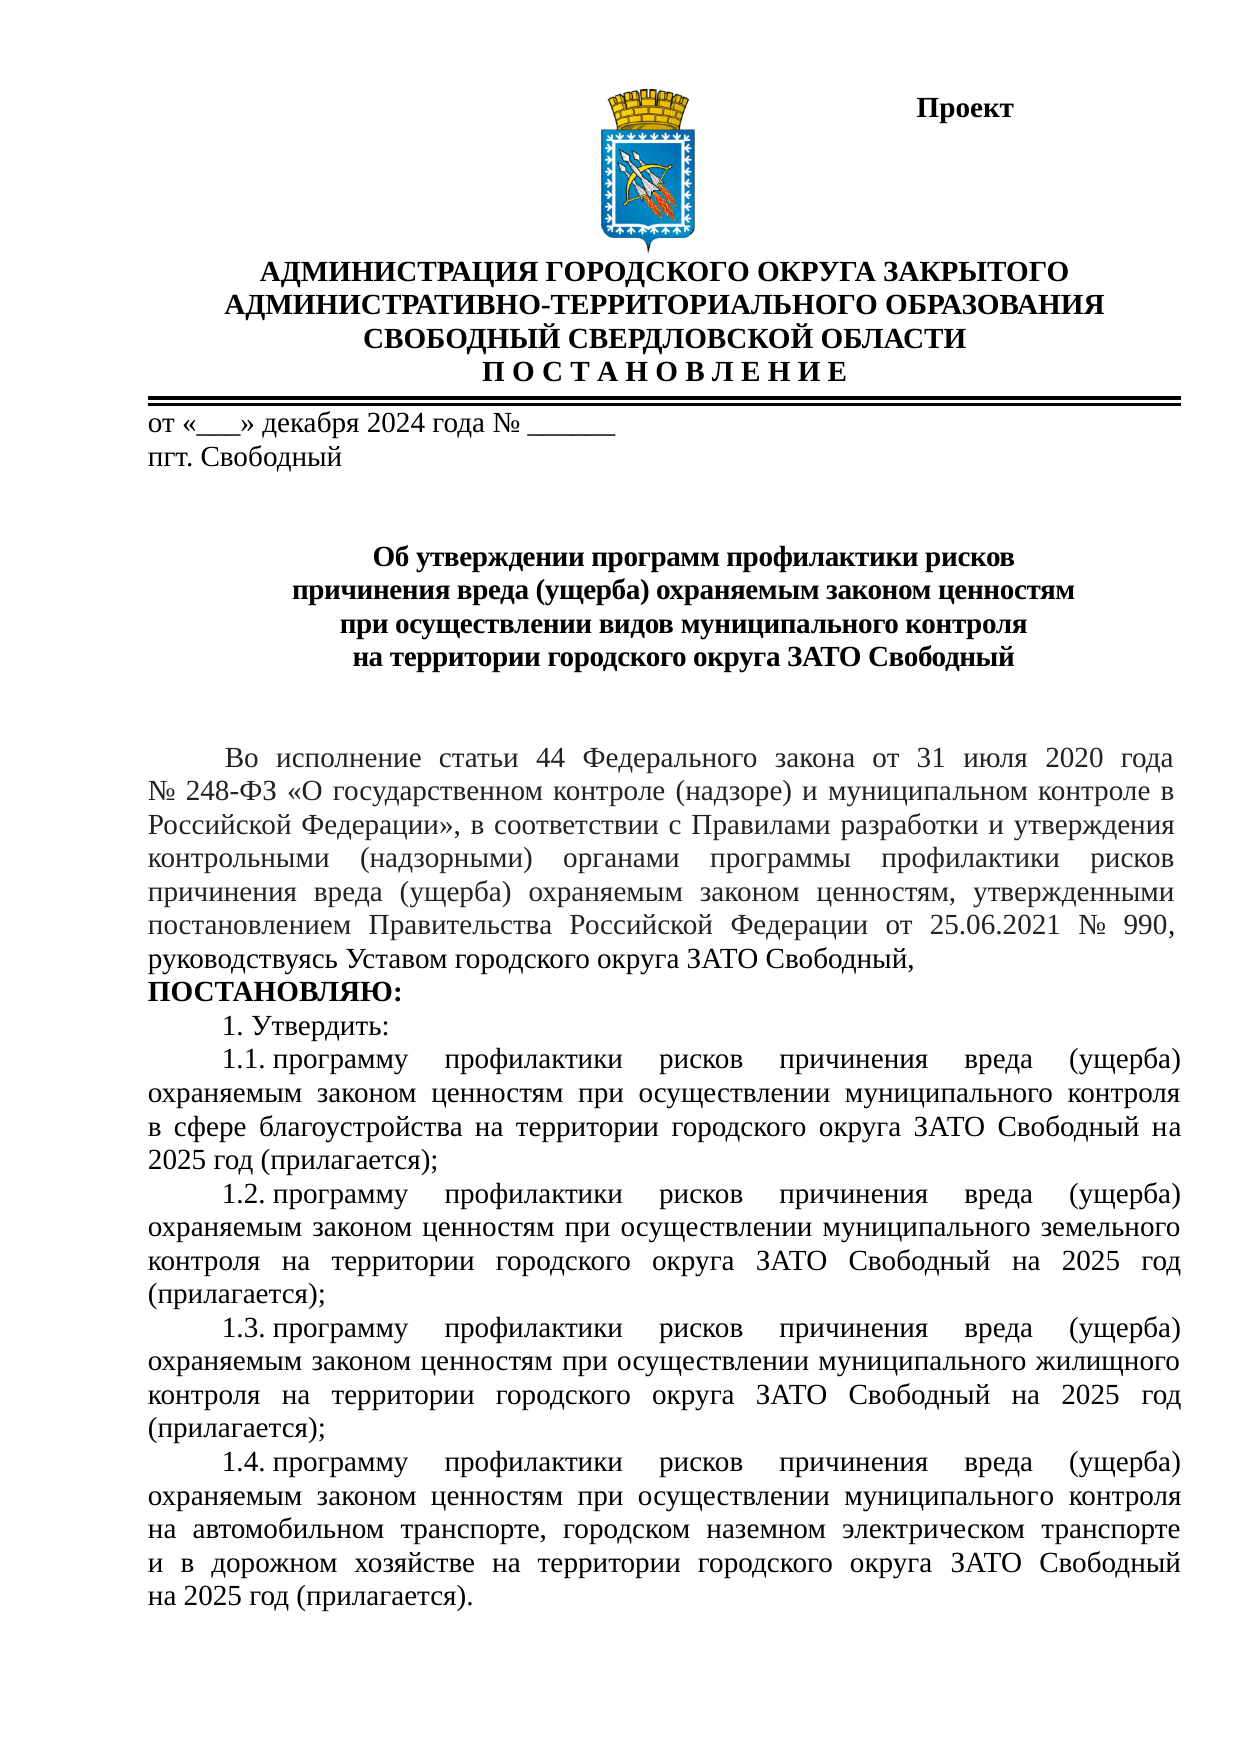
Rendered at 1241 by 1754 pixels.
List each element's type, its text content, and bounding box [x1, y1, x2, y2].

picture [601, 89, 695, 254]
table_cell АДМИНИСТРАЦИЯ ГОРОДСКОГО ОКРУГА ЗАКРЫТОГО АДМИНИСТРАТИВНО-ТЕРРИТОРИАЛЬНОГО ОБРАЗОВАНИЯ СВОБОДНЫЙ СВЕРДЛОВСКОЙ ОБЛАСТИ П О С Т А Н О В Л Е Н И Е [148, 254, 1181, 396]
text ПОСТАНОВЛЯЮ: [148, 974, 1181, 1008]
text 1. Утвердить: [148, 1008, 1181, 1042]
text 1.4. программу профилактики рисков причинения вреда (ущерба) охраняемым законом ценностям при осуществлении муниципального контроля на автомобильном транспорте, городском наземном электрическом транспорте и в дорожном хозяйстве на территории городского округа ЗАТО Свободный на 2025 год (прилагается). [148, 1444, 1181, 1612]
table_header [571, 90, 601, 254]
text 1.3. программу профилактики рисков причинения вреда (ущерба) охраняемым законом ценностям при осуществлении муниципального жилищного контроля на территории городского округа ЗАТО Свободный на 2025 год (прилагается); [148, 1310, 1181, 1444]
text 1.1. программу профилактики рисков причинения вреда (ущерба) охраняемым законом ценностям при осуществлении муниципального контроля в сфере благоустройства на территории городского округа ЗАТО Свободный на 2025 год (прилагается); [148, 1042, 1181, 1176]
table_header Проект [916, 90, 1181, 254]
text 1.2. программу профилактики рисков причинения вреда (ущерба) охраняемым законом ценностям при осуществлении муниципального земельного контроля на территории городского округа ЗАТО Свободный на 2025 год (прилагается); [148, 1176, 1181, 1310]
text Во исполнение статьи 44 Федерального закона от 31 июля 2020 года № 248-ФЗ «О государственном контроле (надзоре) и муниципальном контроле в Российской Федерации», в соответствии с Правилами разработки и утверждения контрольными (надзорными) органами программы профилактики рисков причинения вреда (ущерба) охраняемым законом ценностям, утвержденными постановлением Правительства Российской Федерации от 25.06.2021 № 990, руководствуясь Уставом городского округа ЗАТО Свободный, [148, 740, 1175, 974]
text от «___» декабря 2024 года № ______ [148, 406, 1181, 439]
text пгт. Свободный [148, 439, 1181, 473]
table_header [148, 90, 571, 254]
text Об утверждении программ профилактики рисков причинения вреда (ущерба) охраняемым законом ценностям при осуществлении видов муниципального контроля на территории городского округа ЗАТО Свободный [239, 540, 1127, 706]
table_header [695, 90, 916, 254]
